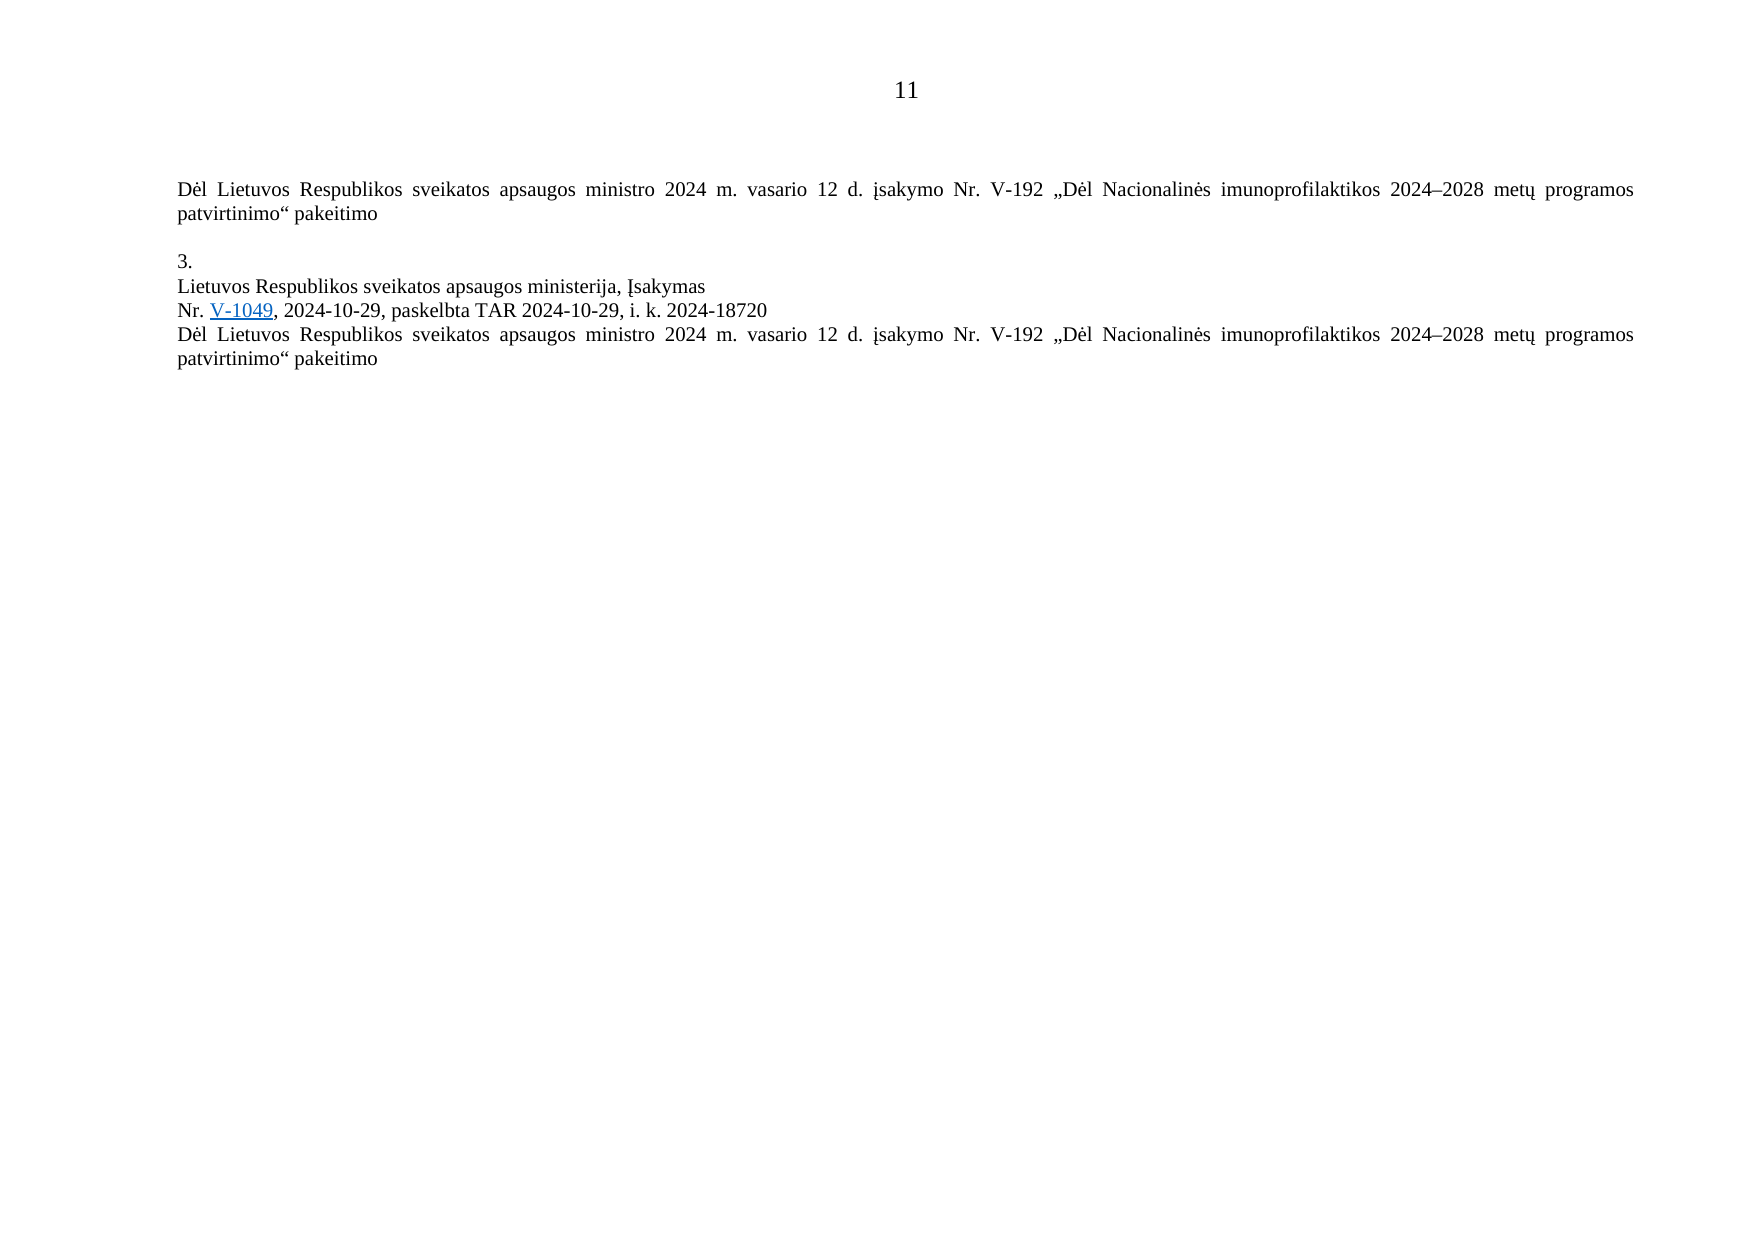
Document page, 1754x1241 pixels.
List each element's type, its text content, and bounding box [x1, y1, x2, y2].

text Dėl Lietuvos Respublikos sveikatos apsaugos ministro 2024 m. vasario 12 d. įsakymo Nr. V-192 „Dėl Nacionalinės imunoprofilaktikos 2024–2028 metų programos patvirtinimo“ pakeitimo [177, 177, 1636, 225]
text Dėl Lietuvos Respublikos sveikatos apsaugos ministro 2024 m. vasario 12 d. įsakymo Nr. V-192 „Dėl Nacionalinės imunoprofilaktikos 2024–2028 metų programos patvirtinimo“ pakeitimo [177, 322, 1636, 370]
text Nr. V-1049, 2024-10-29, paskelbta TAR 2024-10-29, i. k. 2024-18720 [177, 298, 1636, 322]
text Lietuvos Respublikos sveikatos apsaugos ministerija, Įsakymas [177, 273, 1636, 298]
text 3. [177, 249, 1636, 273]
